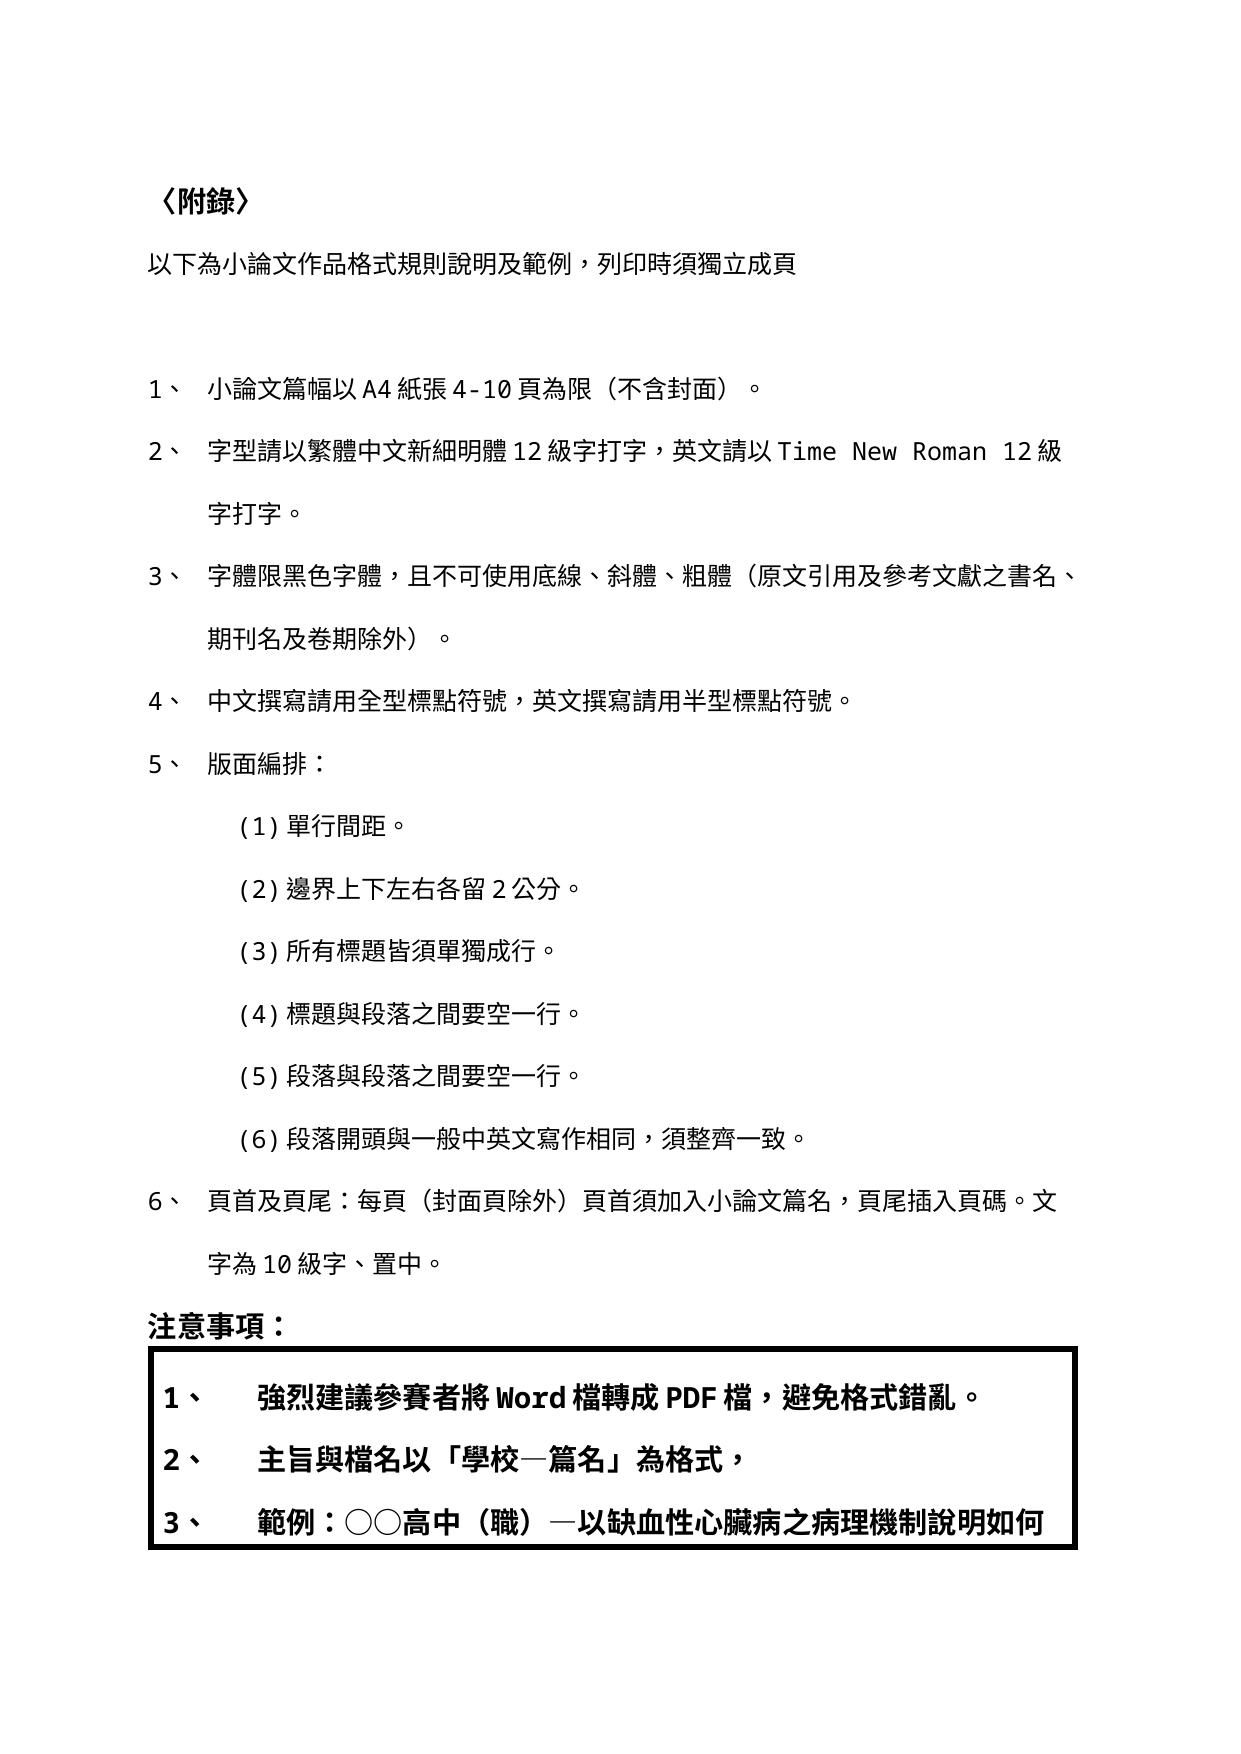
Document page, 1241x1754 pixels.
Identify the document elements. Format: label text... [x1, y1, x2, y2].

list 所有標題皆須單獨成行。 [236, 908, 1078, 971]
list 範例：○○高中（職）—以缺血性心臟病之病理機制說明如何 [154, 1471, 1072, 1544]
list 標題與段落之間要空一行。 [236, 971, 1078, 1033]
list 中文撰寫請用全型標點符號，英文撰寫請用半型標點符號。 [148, 658, 1078, 721]
text 以下為小論文作品格式規則說明及範例，列印時須獨立成頁 [148, 221, 1078, 283]
list 版面編排： [148, 721, 1078, 783]
list 強烈建議參賽者將Word檔轉成PDF檔，避免格式錯亂。 [154, 1352, 1072, 1408]
list 頁首及頁尾：每頁（封面頁除外）頁首須加入小論文篇名，頁尾插入頁碼。文字為10級字、置中。 [148, 1158, 1078, 1283]
list 單行間距。 [236, 783, 1078, 846]
list 主旨與檔名以「學校—篇名」為格式， [154, 1408, 1072, 1471]
list 字型請以繁體中文新細明體12級字打字，英文請以Time New Roman 12級字打字。 [148, 408, 1078, 533]
text 〈附錄〉 [148, 158, 1078, 221]
list 邊界上下左右各留2公分。 [236, 846, 1078, 908]
list 小論文篇幅以A4紙張4-10頁為限（不含封面）。 [148, 346, 1078, 408]
list 段落開頭與一般中英文寫作相同，須整齊一致。 [236, 1096, 1078, 1158]
list 字體限黑色字體，且不可使用底線、斜體、粗體（原文引用及參考文獻之書名、期刊名及卷期除外）。 [148, 533, 1078, 658]
list 段落與段落之間要空一行。 [236, 1033, 1078, 1096]
text 注意事項： [148, 1283, 1078, 1346]
